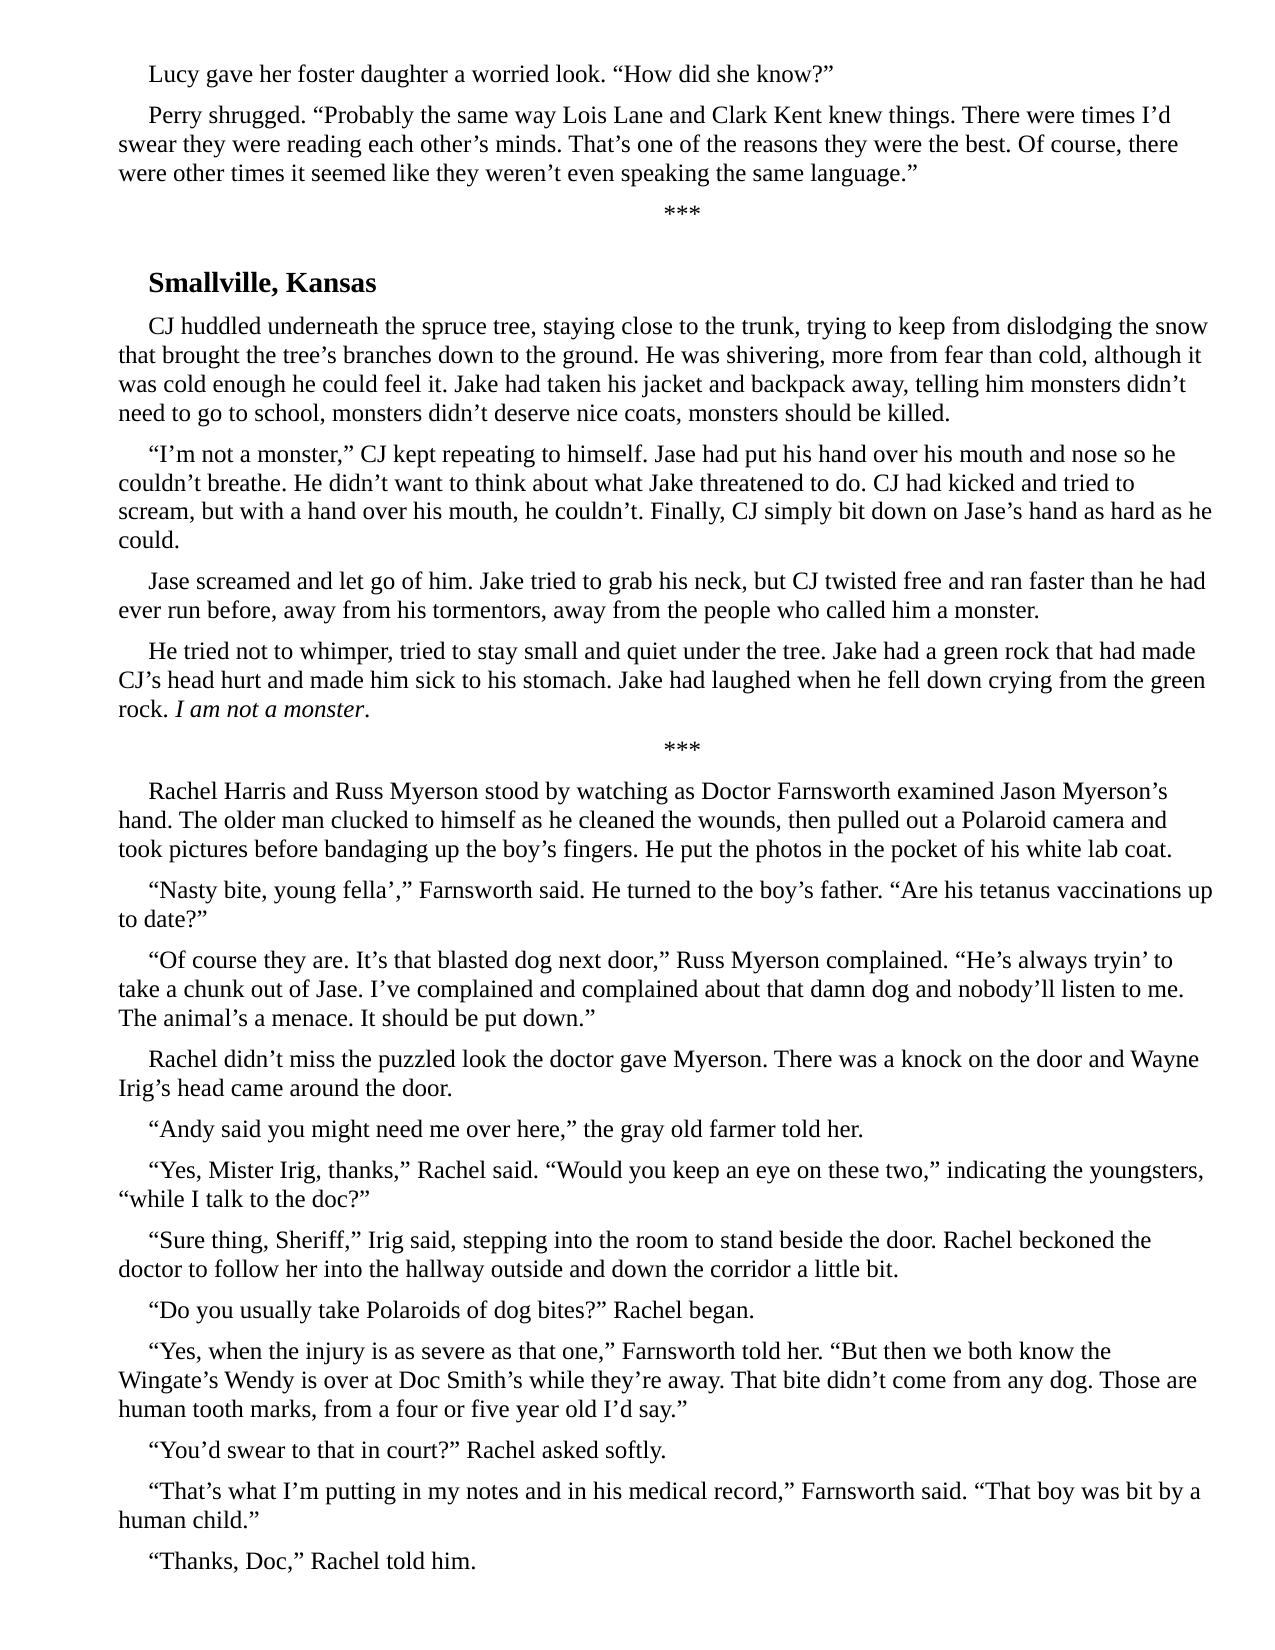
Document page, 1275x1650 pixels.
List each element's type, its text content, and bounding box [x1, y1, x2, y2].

text Rachel didn’t miss the puzzled look the doctor gave Myerson. There was a knock on the door and Wayne Irig’s head came around the door. [118, 1044, 1216, 1101]
subtitle Smallville, Kansas [118, 265, 1216, 299]
text Jase screamed and let go of him. Jake tried to grab his neck, but CJ twisted free and ran faster than he had ever run before, away from his tormentors, away from the people who called him a monster. [118, 566, 1216, 624]
text “Of course they are. It’s that blasted dog next door,” Russ Myerson complained. “He’s always tryin’ to take a chunk out of Jase. I’ve complained and complained about that damn dog and nobody’ll listen to me. The animal’s a menace. It should be put down.” [118, 945, 1216, 1031]
text *** [118, 199, 1216, 228]
text Rachel Harris and Russ Myerson stood by watching as Doctor Farnsworth examined Jason Myerson’s hand. The older man clucked to himself as he cleaned the wounds, then pulled out a Polaroid camera and took pictures before bandaging up the boy’s fingers. He put the photos in the pocket of his white lab coat. [118, 776, 1216, 863]
text “That’s what I’m putting in my notes and in his medical record,” Farnsworth said. “That boy was bit by a human child.” [118, 1476, 1216, 1534]
text “Sure thing, Sheriff,” Irig said, stepping into the room to stand beside the door. Rachel beckoned the doctor to follow her into the hallway outside and down the corridor a little bit. [118, 1225, 1216, 1283]
text *** [118, 735, 1216, 764]
text “You’d swear to that in court?” Rachel asked softly. [118, 1435, 1216, 1464]
text Perry shrugged. “Probably the same way Lois Lane and Clark Kent knew things. There were times I’d swear they were reading each other’s minds. That’s one of the reasons they were the best. Of course, there were other times it seemed like they weren’t even speaking the same language.” [118, 100, 1216, 187]
text He tried not to whimper, tried to stay small and quiet under the tree. Jake had a green rock that had made CJ’s head hurt and made him sick to his stomach. Jake had laughed when he fell down crying from the green rock. I am not a monster. [118, 636, 1216, 723]
text “Nasty bite, young fella’,” Farnsworth said. He turned to the boy’s father. “Are his tetanus vaccinations up to date?” [118, 875, 1216, 933]
text CJ huddled underneath the spruce tree, staying close to the trunk, trying to keep from dislodging the snow that brought the tree’s branches down to the ground. He was shivering, more from fear than cold, although it was cold enough he could feel it. Jake had taken his jacket and backpack away, telling him monsters didn’t need to go to school, monsters didn’t deserve nice coats, monsters should be killed. [118, 311, 1216, 426]
text “Yes, when the injury is as severe as that one,” Farnsworth told her. “But then we both know the Wingate’s Wendy is over at Doc Smith’s while they’re away. That bite didn’t come from any dog. Those are human tooth marks, from a four or five year old I’d say.” [118, 1336, 1216, 1423]
text “I’m not a monster,” CJ kept repeating to himself. Jase had put his hand over his mouth and nose so he couldn’t breathe. He didn’t want to think about what Jake threatened to do. CJ had kicked and tried to scream, but with a hand over his mouth, he couldn’t. Finally, CJ simply bit down on Jase’s hand as hard as he could. [118, 439, 1216, 554]
text Lucy gave her foster daughter a worried look. “How did she know?” [118, 59, 1216, 88]
text “Thanks, Doc,” Rachel told him. [118, 1546, 1216, 1575]
text “Yes, Mister Irig, thanks,” Rachel said. “Would you keep an eye on these two,” indicating the youngsters, “while I talk to the doc?” [118, 1155, 1216, 1213]
text “Andy said you might need me over here,” the gray old farmer told her. [118, 1114, 1216, 1143]
text “Do you usually take Polaroids of dog bites?” Rachel began. [118, 1295, 1216, 1324]
